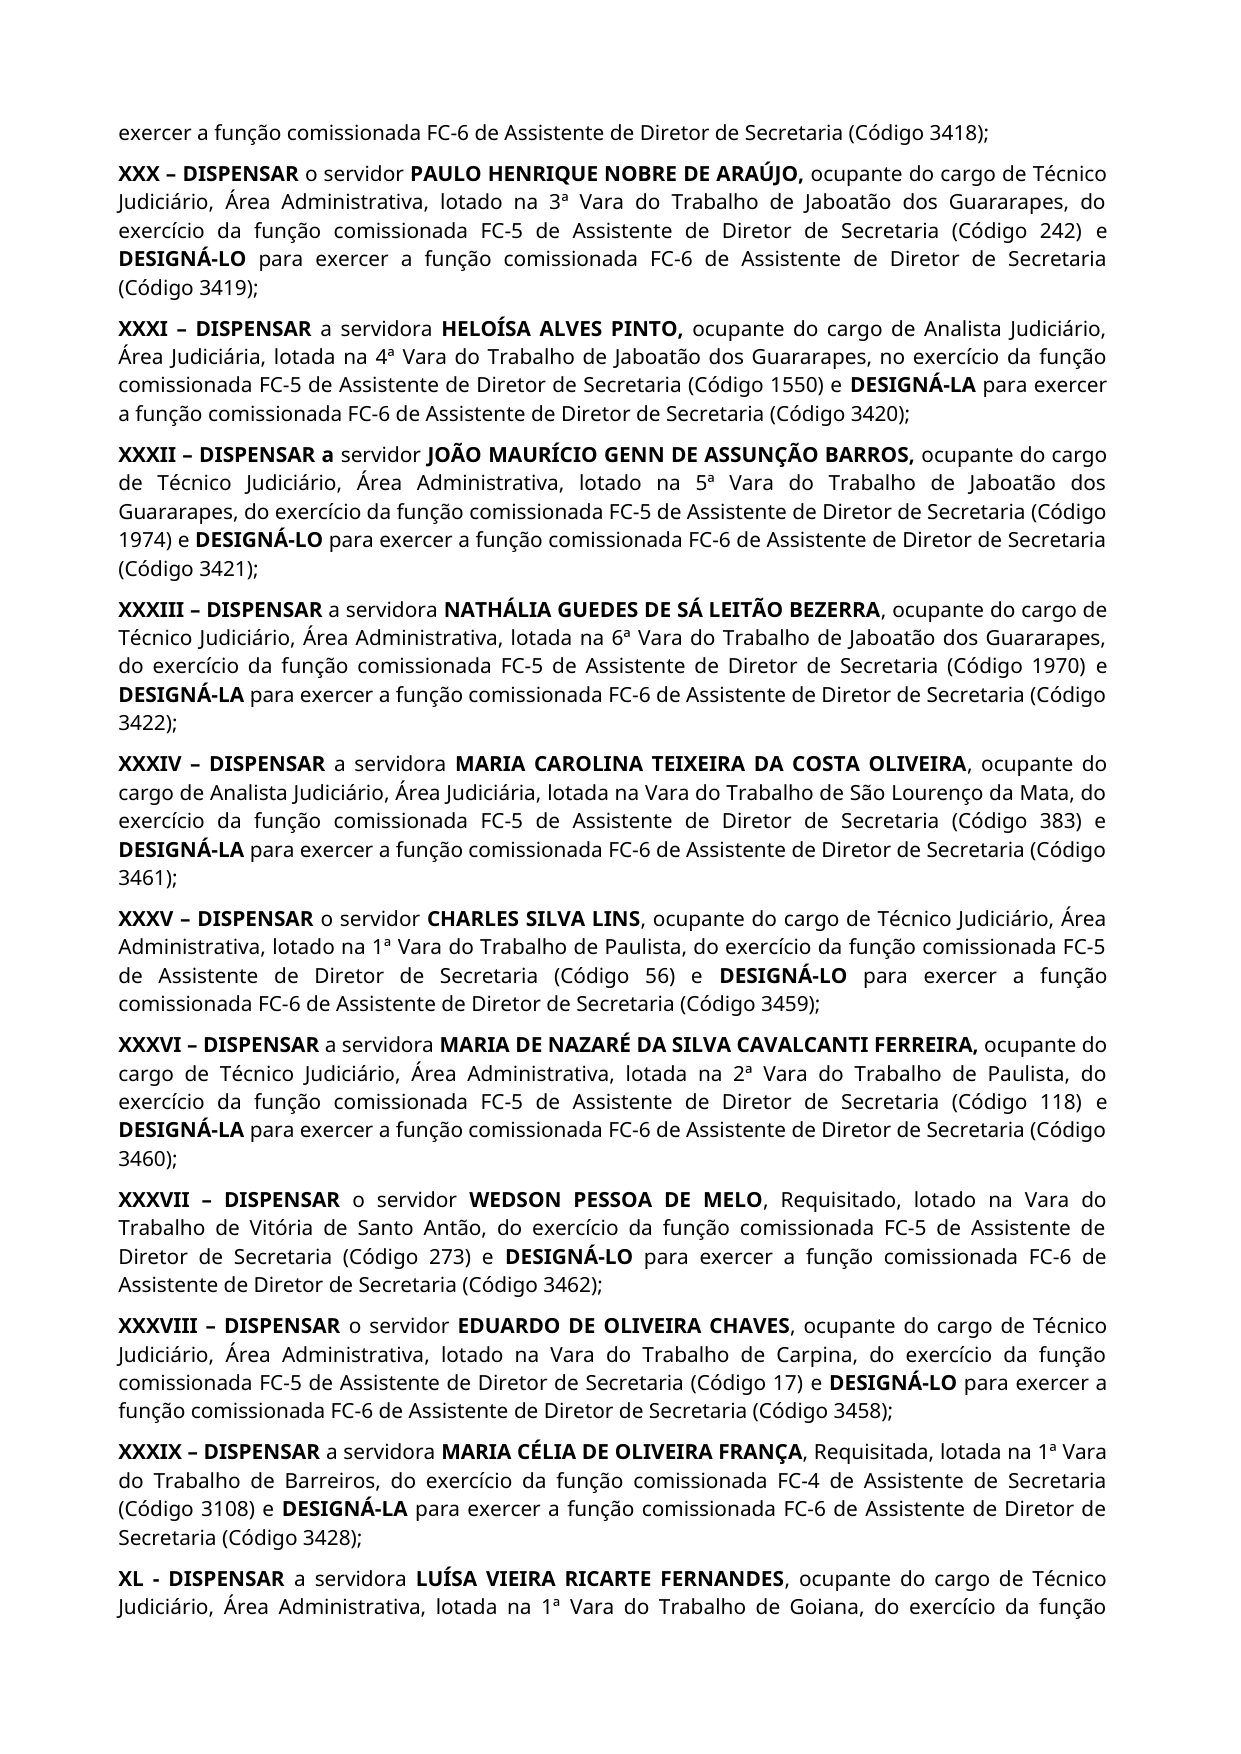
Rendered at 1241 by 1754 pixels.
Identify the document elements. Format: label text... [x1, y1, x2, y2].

text exercer a função comissionada FC-6 de Assistente de Diretor de Secretaria (Código 3418); [118, 118, 1107, 147]
text XXXVII – DISPENSAR o servidor WEDSON PESSOA DE MELO, Requisitado, lotado na Vara do Trabalho de Vitória de Santo Antão, do exercício da função comissionada FC-5 de Assistente de Diretor de Secretaria (Código 273) e DESIGNÁ-LO para exercer a função comissionada FC-6 de Assistente de Diretor de Secretaria (Código 3462); [118, 1185, 1107, 1299]
text XXX – DISPENSAR o servidor PAULO HENRIQUE NOBRE DE ARAÚJO, ocupante do cargo de Técnico Judiciário, Área Administrativa, lotado na 3ª Vara do Trabalho de Jaboatão dos Guararapes, do exercício da função comissionada FC-5 de Assistente de Diretor de Secretaria (Código 242) e DESIGNÁ-LO para exercer a função comissionada FC-6 de Assistente de Diretor de Secretaria (Código 3419); [118, 159, 1107, 301]
text XXXIX – DISPENSAR a servidora MARIA CÉLIA DE OLIVEIRA FRANÇA, Requisitada, lotada na 1ª Vara do Trabalho de Barreiros, do exercício da função comissionada FC-4 de Assistente de Secretaria (Código 3108) e DESIGNÁ-LA para exercer a função comissionada FC-6 de Assistente de Diretor de Secretaria (Código 3428); [118, 1437, 1107, 1551]
text XXXVI – DISPENSAR a servidora MARIA DE NAZARÉ DA SILVA CAVALCANTI FERREIRA, ocupante do cargo de Técnico Judiciário, Área Administrativa, lotada na 2ª Vara do Trabalho de Paulista, do exercício da função comissionada FC-5 de Assistente de Diretor de Secretaria (Código 118) e DESIGNÁ-LA para exercer a função comissionada FC-6 de Assistente de Diretor de Secretaria (Código 3460); [118, 1030, 1107, 1172]
text XXXIV – DISPENSAR a servidora MARIA CAROLINA TEIXEIRA DA COSTA OLIVEIRA, ocupante do cargo de Analista Judiciário, Área Judiciária, lotada na Vara do Trabalho de São Lourenço da Mata, do exercício da função comissionada FC-5 de Assistente de Diretor de Secretaria (Código 383) e DESIGNÁ-LA para exercer a função comissionada FC-6 de Assistente de Diretor de Secretaria (Código 3461); [118, 749, 1107, 892]
text XXXIII – DISPENSAR a servidora NATHÁLIA GUEDES DE SÁ LEITÃO BEZERRA, ocupante do cargo de Técnico Judiciário, Área Administrativa, lotada na 6ª Vara do Trabalho de Jaboatão dos Guararapes, do exercício da função comissionada FC-5 de Assistente de Diretor de Secretaria (Código 1970) e DESIGNÁ-LA para exercer a função comissionada FC-6 de Assistente de Diretor de Secretaria (Código 3422); [118, 595, 1107, 737]
text XXXI – DISPENSAR a servidora HELOÍSA ALVES PINTO, ocupante do cargo de Analista Judiciário, Área Judiciária, lotada na 4ª Vara do Trabalho de Jaboatão dos Guararapes, no exercício da função comissionada FC-5 de Assistente de Diretor de Secretaria (Código 1550) e DESIGNÁ-LA para exercer a função comissionada FC-6 de Assistente de Diretor de Secretaria (Código 3420); [118, 314, 1107, 427]
text XL - DISPENSAR a servidora LUÍSA VIEIRA RICARTE FERNANDES, ocupante do cargo de Técnico Judiciário, Área Administrativa, lotada na 1ª Vara do Trabalho de Goiana, do exercício da função [118, 1564, 1107, 1621]
text XXXVIII – DISPENSAR o servidor EDUARDO DE OLIVEIRA CHAVES, ocupante do cargo de Técnico Judiciário, Área Administrativa, lotado na Vara do Trabalho de Carpina, do exercício da função comissionada FC-5 de Assistente de Diretor de Secretaria (Código 17) e DESIGNÁ-LO para exercer a função comissionada FC-6 de Assistente de Diretor de Secretaria (Código 3458); [118, 1311, 1107, 1425]
text XXXV – DISPENSAR o servidor CHARLES SILVA LINS, ocupante do cargo de Técnico Judiciário, Área Administrativa, lotado na 1ª Vara do Trabalho de Paulista, do exercício da função comissionada FC-5 de Assistente de Diretor de Secretaria (Código 56) e DESIGNÁ-LO para exercer a função comissionada FC-6 de Assistente de Diretor de Secretaria (Código 3459); [118, 904, 1107, 1018]
text XXXII – DISPENSAR a servidor JOÃO MAURÍCIO GENN DE ASSUNÇÃO BARROS, ocupante do cargo de Técnico Judiciário, Área Administrativa, lotado na 5ª Vara do Trabalho de Jaboatão dos Guararapes, do exercício da função comissionada FC-5 de Assistente de Diretor de Secretaria (Código 1974) e DESIGNÁ-LO para exercer a função comissionada FC-6 de Assistente de Diretor de Secretaria (Código 3421); [118, 440, 1107, 582]
